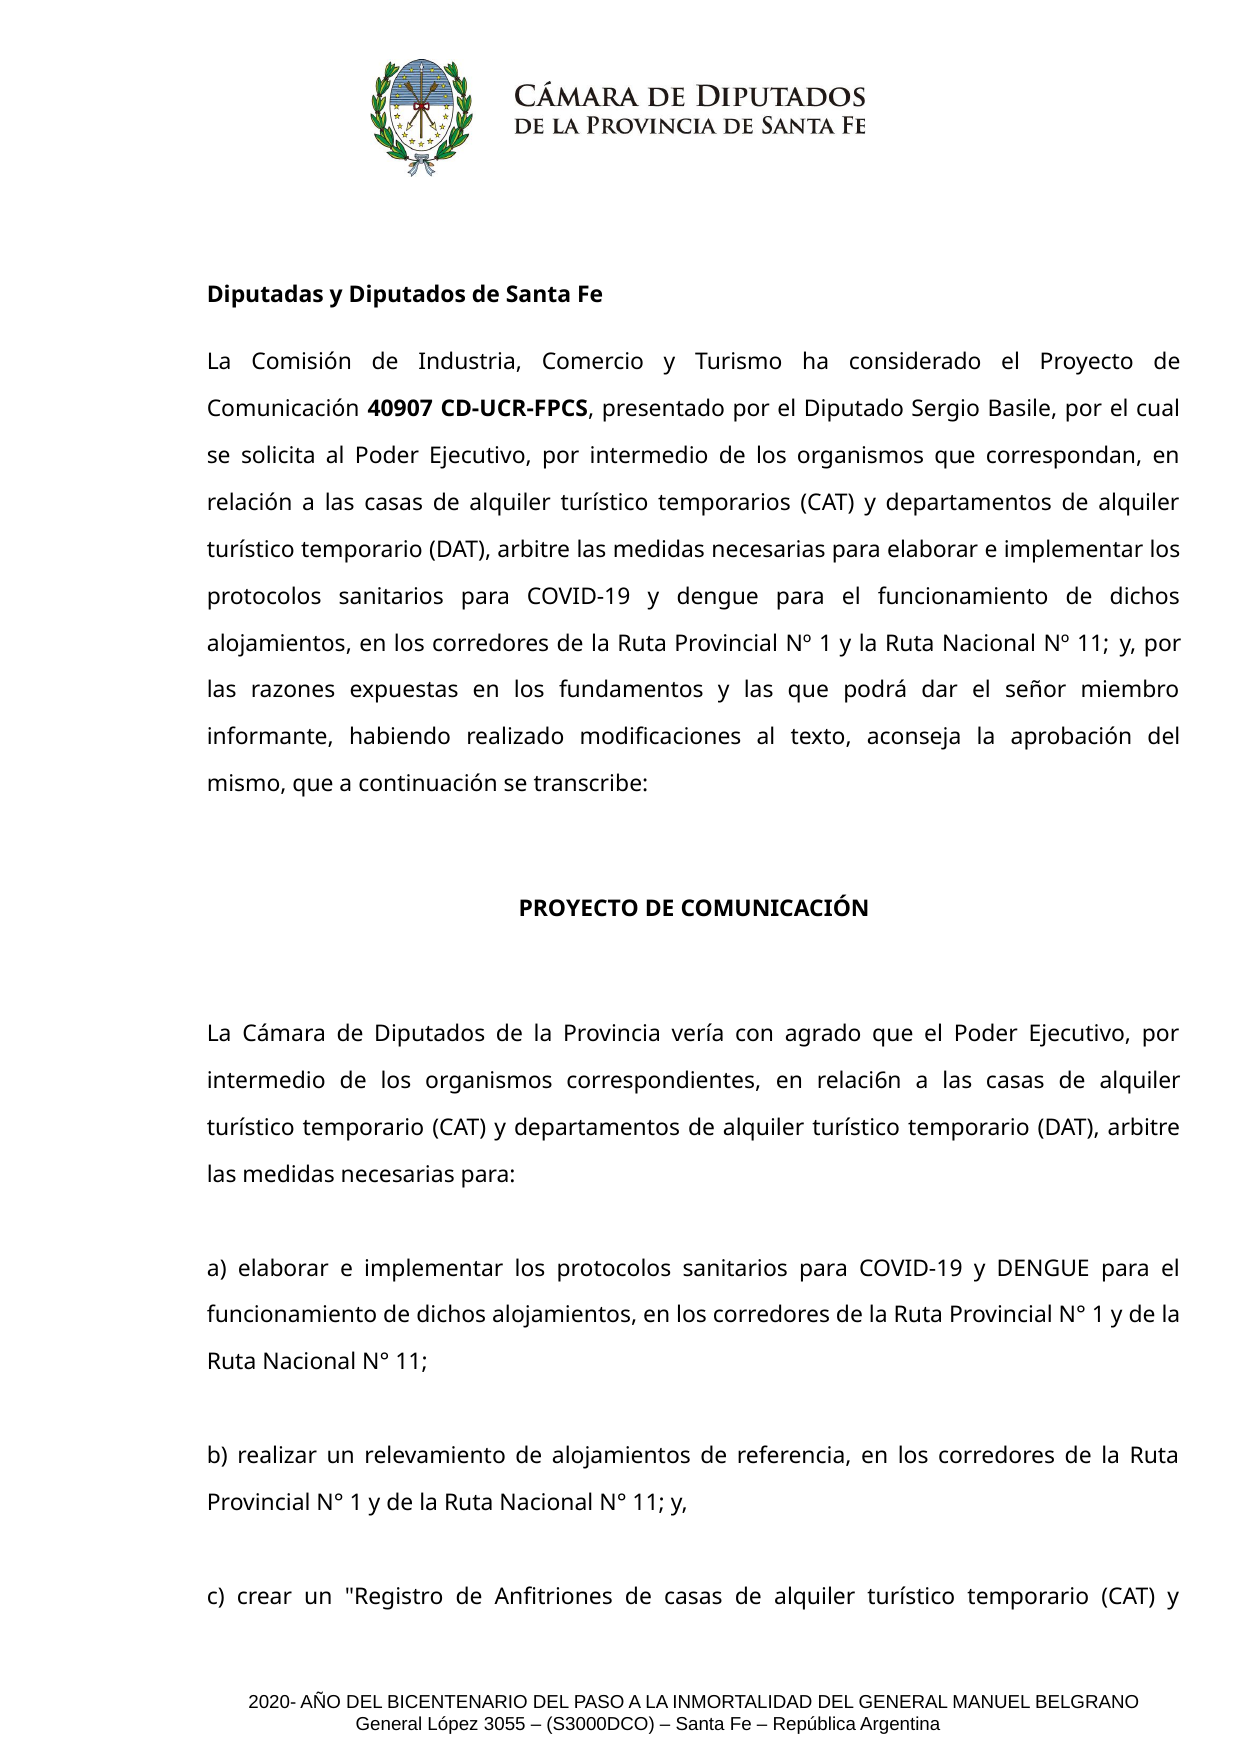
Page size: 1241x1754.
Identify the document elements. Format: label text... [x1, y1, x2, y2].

text PROYECTO DE COMUNICACIÓN [207, 892, 1181, 923]
text c) crear un "Registro de Anfitriones de casas de alquiler turístico temporario (CAT) y [207, 1580, 1181, 1611]
picture [370, 59, 866, 181]
text La Cámara de Diputados de la Provincia vería con agrado que el Poder Ejecutivo, por intermedio de los organismos correspondientes, en relaci6n a las casas de alquiler turístico temporario (CAT) y departamentos de alquiler turístico temporario (DAT), arbitre las medidas necesarias para: [207, 1017, 1181, 1189]
text La Comisión de Industria, Comercio y Turismo ha considerado el Proyecto de Comunicación 40907 CD-UCR-FPCS, presentado por el Diputado Sergio Basile, por el cual se solicita al Poder Ejecutivo, por intermedio de los organismos que correspondan, en relación a las casas de alquiler turístico temporarios (CAT) y departamentos de alquiler turístico temporario (DAT), arbitre las medidas necesarias para elaborar e implementar los protocolos sanitarios para COVID-19 y dengue para el funcionamiento de dichos alojamientos, en los corredores de la Ruta Provincial Nº 1 y la Ruta Nacional Nº 11; y, por las razones expuestas en los fundamentos y las que podrá dar el señor miembro informante, habiendo realizado modificaciones al texto, aconseja la aprobación del mismo, que a continuación se transcribe: [207, 345, 1181, 798]
text Diputadas y Diputados de Santa Fe [207, 278, 1181, 309]
text b) realizar un relevamiento de alojamientos de referencia, en los corredores de la Ruta Provincial N° 1 y de la Ruta Nacional N° 11; y, [207, 1439, 1181, 1517]
text a) elaborar e implementar los protocolos sanitarios para COVID-19 y DENGUE para el funcionamiento de dichos alojamientos, en los corredores de la Ruta Provincial N° 1 y de la Ruta Nacional N° 11; [207, 1252, 1181, 1377]
